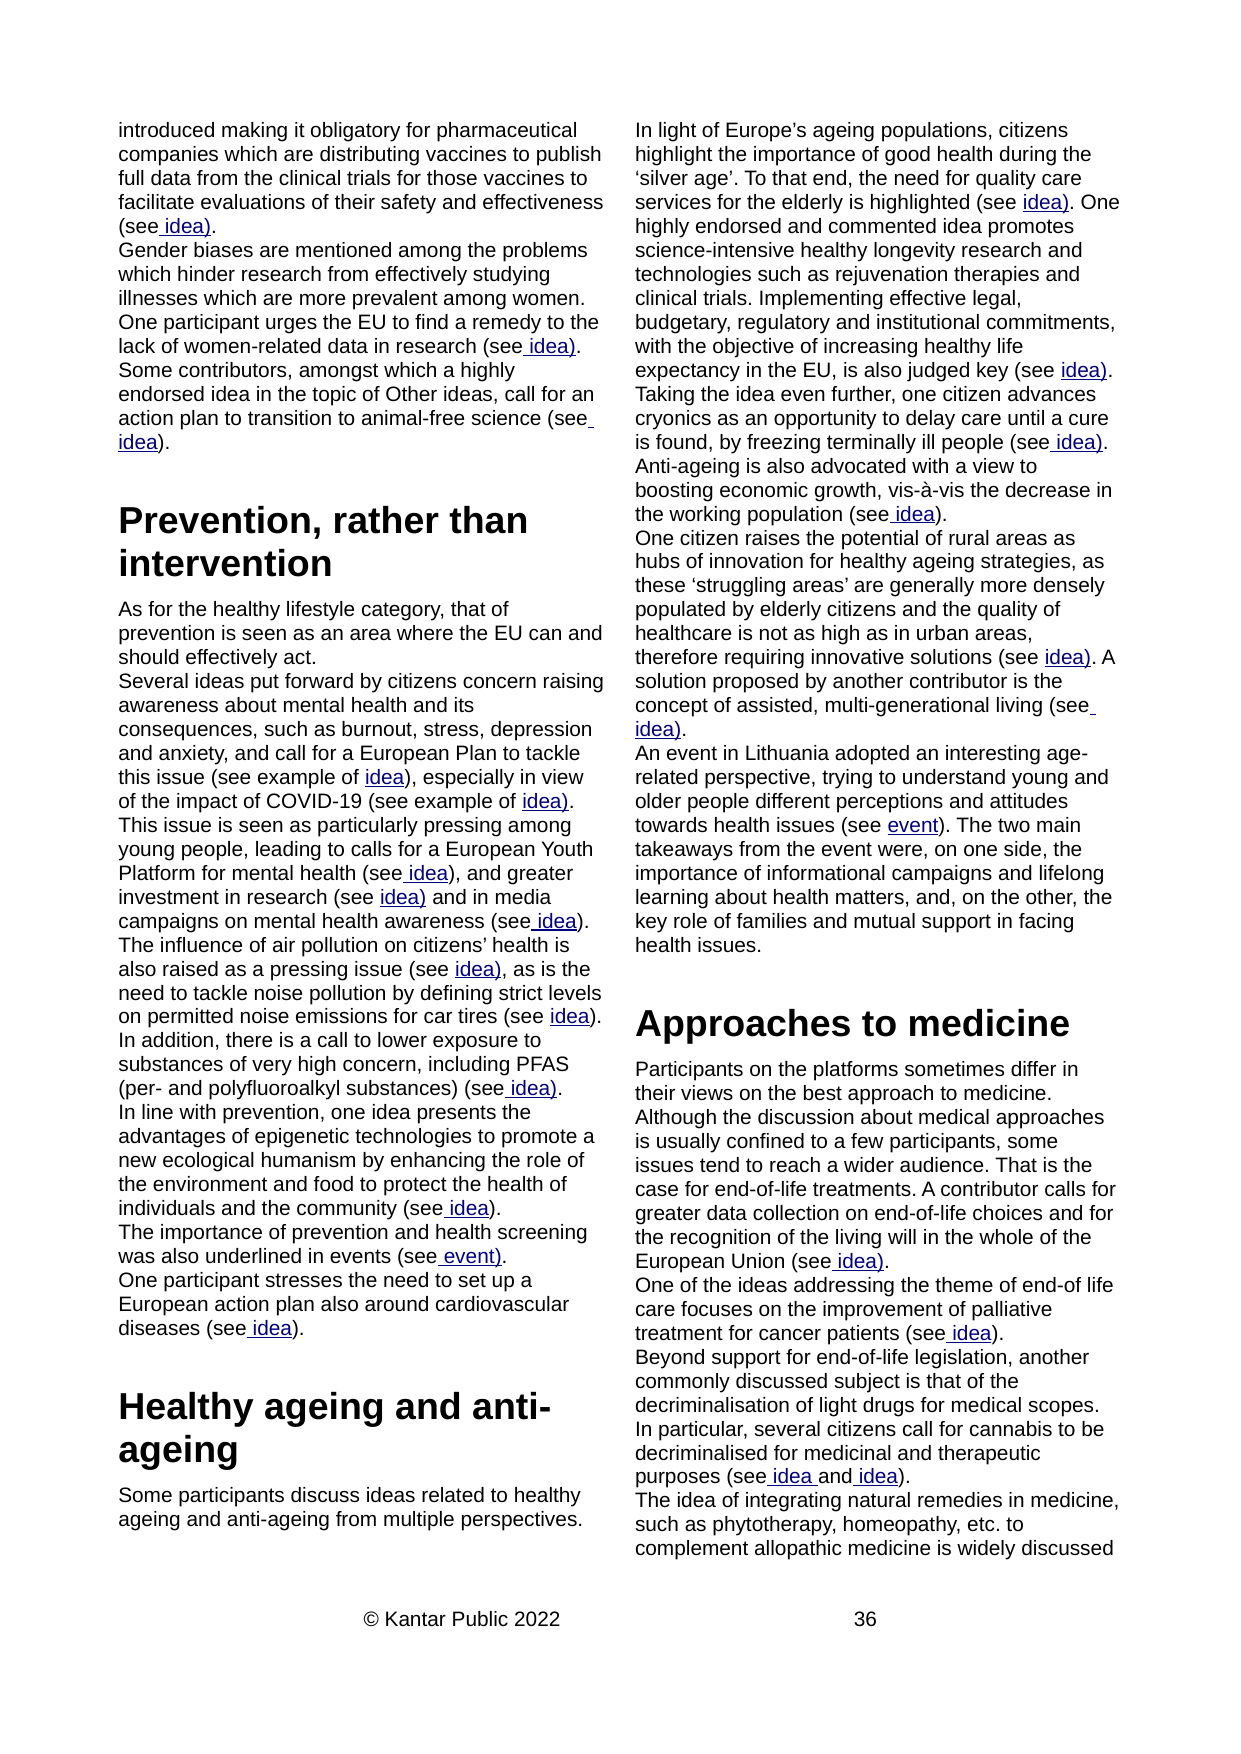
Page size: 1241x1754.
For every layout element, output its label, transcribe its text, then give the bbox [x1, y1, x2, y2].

text Anti-ageing is also advocated with a view to boosting economic growth, vis-à-vis the decrease in the working population (see idea). [635, 453, 1122, 525]
text As for the healthy lifestyle category, that of prevention is seen as an area where the EU can and should effectively act. [118, 597, 605, 669]
text The idea of integrating natural remedies in medicine, such as phytotherapy, homeopathy, etc. to complement allopathic medicine is widely discussed [635, 1488, 1122, 1560]
text In light of Europe’s ageing populations, citizens highlight the importance of good health during the ‘silver age’. To that end, the need for quality care services for the elderly is highlighted (see idea). One highly endorsed and commented idea promotes science-intensive healthy longevity research and technologies such as rejuvenation therapies and clinical trials. Implementing effective legal, budgetary, regulatory and institutional commitments, with the objective of increasing healthy life expectancy in the EU, is also judged key (see idea). Taking the idea even further, one citizen advances cryonics as an opportunity to delay care until a cure is found, by freezing terminally ill people (see idea). [635, 118, 1122, 453]
text The influence of air pollution on citizens’ health is also raised as a pressing issue (see idea), as is the need to tackle noise pollution by defining strict levels on permitted noise emissions for car tires (see idea). In addition, there is a call to lower exposure to substances of very high concern, including PFAS (per- and polyfluoroalkyl substances) (see idea). [118, 932, 605, 1100]
text An event in Lithuania adopted an interesting age- related perspective, trying to understand young and older people different perceptions and attitudes towards health issues (see event). The two main takeaways from the event were, on one side, the importance of informational campaigns and lifelong learning about health matters, and, on the other, the key role of families and mutual support in facing health issues. [635, 741, 1122, 957]
subtitle Prevention, rather than intervention [118, 498, 605, 584]
text One of the ideas addressing the theme of end-of life care focuses on the improvement of palliative treatment for cancer patients (see idea). [635, 1273, 1122, 1344]
text Participants on the platforms sometimes differ in their views on the best approach to medicine. Although the discussion about medical approaches is usually confined to a few participants, some issues tend to reach a wider audience. That is the case for end-of-life treatments. A contributor calls for greater data collection on end-of-life choices and for the recognition of the living will in the whole of the European Union (see idea). [635, 1057, 1122, 1273]
subtitle Approaches to medicine [635, 1001, 1122, 1044]
text Some participants discuss ideas related to healthy ageing and anti-ageing from multiple perspectives. [118, 1483, 605, 1531]
text Several ideas put forward by citizens concern raising awareness about mental health and its consequences, such as burnout, stress, depression and anxiety, and call for a European Plan to tackle this issue (see example of idea), especially in view of the impact of COVID-19 (see example of idea). This issue is seen as particularly pressing among young people, leading to calls for a European Youth Platform for mental health (see idea), and greater investment in research (see idea) and in media campaigns on mental health awareness (see idea). [118, 669, 605, 932]
text introduced making it obligatory for pharmaceutical companies which are distributing vaccines to publish full data from the clinical trials for those vaccines to facilitate evaluations of their safety and effectiveness (see idea). [118, 118, 605, 238]
subtitle Healthy ageing and anti-ageing [118, 1384, 605, 1471]
text One citizen raises the potential of rural areas as hubs of innovation for healthy ageing strategies, as these ‘struggling areas’ are generally more densely populated by elderly citizens and the quality of healthcare is not as high as in urban areas, therefore requiring innovative solutions (see idea). A solution proposed by another contributor is the concept of assisted, multi-generational living (see idea). [635, 525, 1122, 741]
text Some contributors, amongst which a highly endorsed idea in the topic of Other ideas, call for an action plan to transition to animal-free science (see idea). [118, 358, 605, 453]
text In line with prevention, one idea presents the advantages of epigenetic technologies to promote a new ecological humanism by enhancing the role of the environment and food to protect the health of individuals and the community (see idea). [118, 1100, 605, 1220]
text Gender biases are mentioned among the problems which hinder research from effectively studying illnesses which are more prevalent among women. One participant urges the EU to find a remedy to the lack of women-related data in research (see idea). [118, 238, 605, 358]
text Beyond support for end-of-life legislation, another commonly discussed subject is that of the decriminalisation of light drugs for medical scopes. In particular, several citizens call for cannabis to be decriminalised for medicinal and therapeutic purposes (see idea and idea). [635, 1344, 1122, 1488]
text One participant stresses the need to set up a European action plan also around cardiovascular diseases (see idea). [118, 1268, 605, 1340]
text The importance of prevention and health screening was also underlined in events (see event). [118, 1220, 605, 1268]
